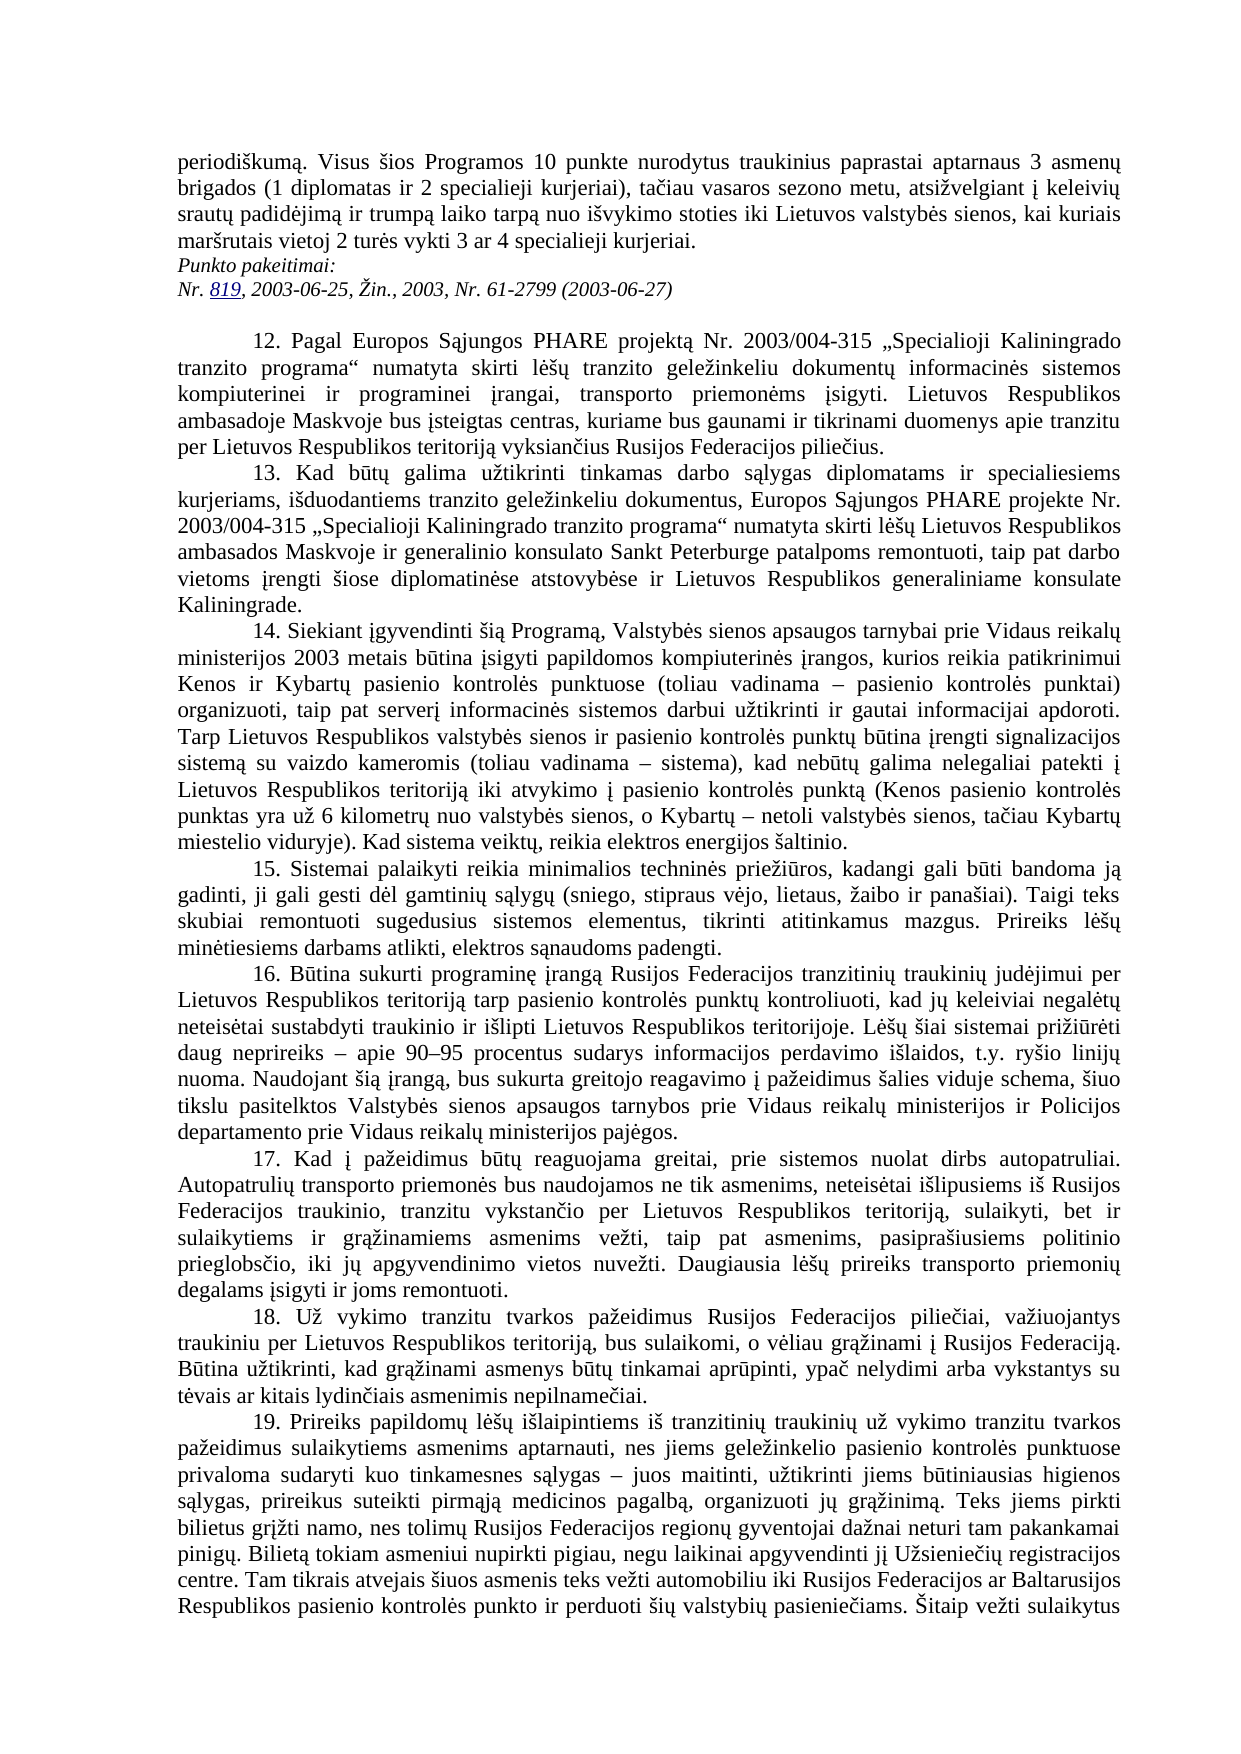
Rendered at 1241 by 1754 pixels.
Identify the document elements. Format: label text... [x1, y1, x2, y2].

text 15. Sistemai palaikyti reikia minimalios techninės priežiūros, kadangi gali būti bandoma ją gadinti, ji gali gesti dėl gamtinių sąlygų (sniego, stipraus vėjo, lietaus, žaibo ir panašiai). Taigi teks skubiai remontuoti sugedusius sistemos elementus, tikrinti atitinkamus mazgus. Prireiks lėšų minėtiesiems darbams atlikti, elektros sąnaudoms padengti. [177, 855, 1122, 960]
text 14. Siekiant įgyvendinti šią Programą, Valstybės sienos apsaugos tarnybai prie Vidaus reikalų ministerijos 2003 metais būtina įsigyti papildomos kompiuterinės įrangos, kurios reikia patikrinimui Kenos ir Kybartų pasienio kontrolės punktuose (toliau vadinama – pasienio kontrolės punktai) organizuoti, taip pat serverį informacinės sistemos darbui užtikrinti ir gautai informacijai apdoroti. Tarp Lietuvos Respublikos valstybės sienos ir pasienio kontrolės punktų būtina įrengti signalizacijos sistemą su vaizdo kameromis (toliau vadinama – sistema), kad nebūtų galima nelegaliai patekti į Lietuvos Respublikos teritoriją iki atvykimo į pasienio kontrolės punktą (Kenos pasienio kontrolės punktas yra už 6 kilometrų nuo valstybės sienos, o Kybartų – netoli valstybės sienos, tačiau Kybartų miestelio viduryje). Kad sistema veiktų, reikia elektros energijos šaltinio. [177, 617, 1122, 855]
text periodiškumą. Visus šios Programos 10 punkte nurodytus traukinius paprastai aptarnaus 3 asmenų brigados (1 diplomatas ir 2 specialieji kurjeriai), tačiau vasaros sezono metu, atsižvelgiant į keleivių srautų padidėjimą ir trumpą laiko tarpą nuo išvykimo stoties iki Lietuvos valstybės sienos, kai kuriais maršrutais vietoj 2 turės vykti 3 ar 4 specialieji kurjeriai. [177, 148, 1122, 253]
text 12. Pagal Europos Sąjungos PHARE projektą Nr. 2003/004-315 „Specialioji Kaliningrado tranzito programa“ numatyta skirti lėšų tranzito geležinkeliu dokumentų informacinės sistemos kompiuterinei ir programinei įrangai, transporto priemonėms įsigyti. Lietuvos Respublikos ambasadoje Maskvoje bus įsteigtas centras, kuriame bus gaunami ir tikrinami duomenys apie tranzitu per Lietuvos Respublikos teritoriją vyksiančius Rusijos Federacijos piliečius. [177, 328, 1122, 459]
text 16. Būtina sukurti programinę įrangą Rusijos Federacijos tranzitinių traukinių judėjimui per Lietuvos Respublikos teritoriją tarp pasienio kontrolės punktų kontroliuoti, kad jų keleiviai negalėtų neteisėtai sustabdyti traukinio ir išlipti Lietuvos Respublikos teritorijoje. Lėšų šiai sistemai prižiūrėti daug neprireiks – apie 90–95 procentus sudarys informacijos perdavimo išlaidos, t.y. ryšio linijų nuoma. Naudojant šią įrangą, bus sukurta greitojo reagavimo į pažeidimus šalies viduje schema, šiuo tikslu pasitelktos Valstybės sienos apsaugos tarnybos prie Vidaus reikalų ministerijos ir Policijos departamento prie Vidaus reikalų ministerijos pajėgos. [177, 960, 1122, 1144]
text 17. Kad į pažeidimus būtų reaguojama greitai, prie sistemos nuolat dirbs autopatruliai. Autopatrulių transporto priemonės bus naudojamos ne tik asmenims, neteisėtai išlipusiems iš Rusijos Federacijos traukinio, tranzitu vykstančio per Lietuvos Respublikos teritoriją, sulaikyti, bet ir sulaikytiems ir grąžinamiems asmenims vežti, taip pat asmenims, pasiprašiusiems politinio prieglobsčio, iki jų apgyvendinimo vietos nuvežti. Daugiausia lėšų prireiks transporto priemonių degalams įsigyti ir joms remontuoti. [177, 1144, 1122, 1303]
text 13. Kad būtų galima užtikrinti tinkamas darbo sąlygas diplomatams ir specialiesiems kurjeriams, išduodantiems tranzito geležinkeliu dokumentus, Europos Sąjungos PHARE projekte Nr. 2003/004-315 „Specialioji Kaliningrado tranzito programa“ numatyta skirti lėšų Lietuvos Respublikos ambasados Maskvoje ir generalinio konsulato Sankt Peterburge patalpoms remontuoti, taip pat darbo vietoms įrengti šiose diplomatinėse atstovybėse ir Lietuvos Respublikos generaliniame konsulate Kaliningrade. [177, 459, 1122, 617]
text 19. Prireiks papildomų lėšų išlaipintiems iš tranzitinių traukinių už vykimo tranzitu tvarkos pažeidimus sulaikytiems asmenims aptarnauti, nes jiems geležinkelio pasienio kontrolės punktuose privaloma sudaryti kuo tinkamesnes sąlygas – juos maitinti, užtikrinti jiems būtiniausias higienos sąlygas, prireikus suteikti pirmąją medicinos pagalbą, organizuoti jų grąžinimą. Teks jiems pirkti bilietus grįžti namo, nes tolimų Rusijos Federacijos regionų gyventojai dažnai neturi tam pakankamai pinigų. Bilietą tokiam asmeniui nupirkti pigiau, negu laikinai apgyvendinti jį Užsieniečių registracijos centre. Tam tikrais atvejais šiuos asmenis teks vežti automobiliu iki Rusijos Federacijos ar Baltarusijos Respublikos pasienio kontrolės punkto ir perduoti šių valstybių pasieniečiams. Šitaip vežti sulaikytus [177, 1408, 1122, 1619]
text 18. Už vykimo tranzitu tvarkos pažeidimus Rusijos Federacijos piliečiai, važiuojantys traukiniu per Lietuvos Respublikos teritoriją, bus sulaikomi, o vėliau grąžinami į Rusijos Federaciją. Būtina užtikrinti, kad grąžinami asmenys būtų tinkamai aprūpinti, ypač nelydimi arba vykstantys su tėvais ar kitais lydinčiais asmenimis nepilnamečiai. [177, 1303, 1122, 1408]
text Punkto pakeitimai: [177, 253, 1122, 277]
text Nr. 819, 2003-06-25, Žin., 2003, Nr. 61-2799 (2003-06-27) [177, 277, 1122, 301]
